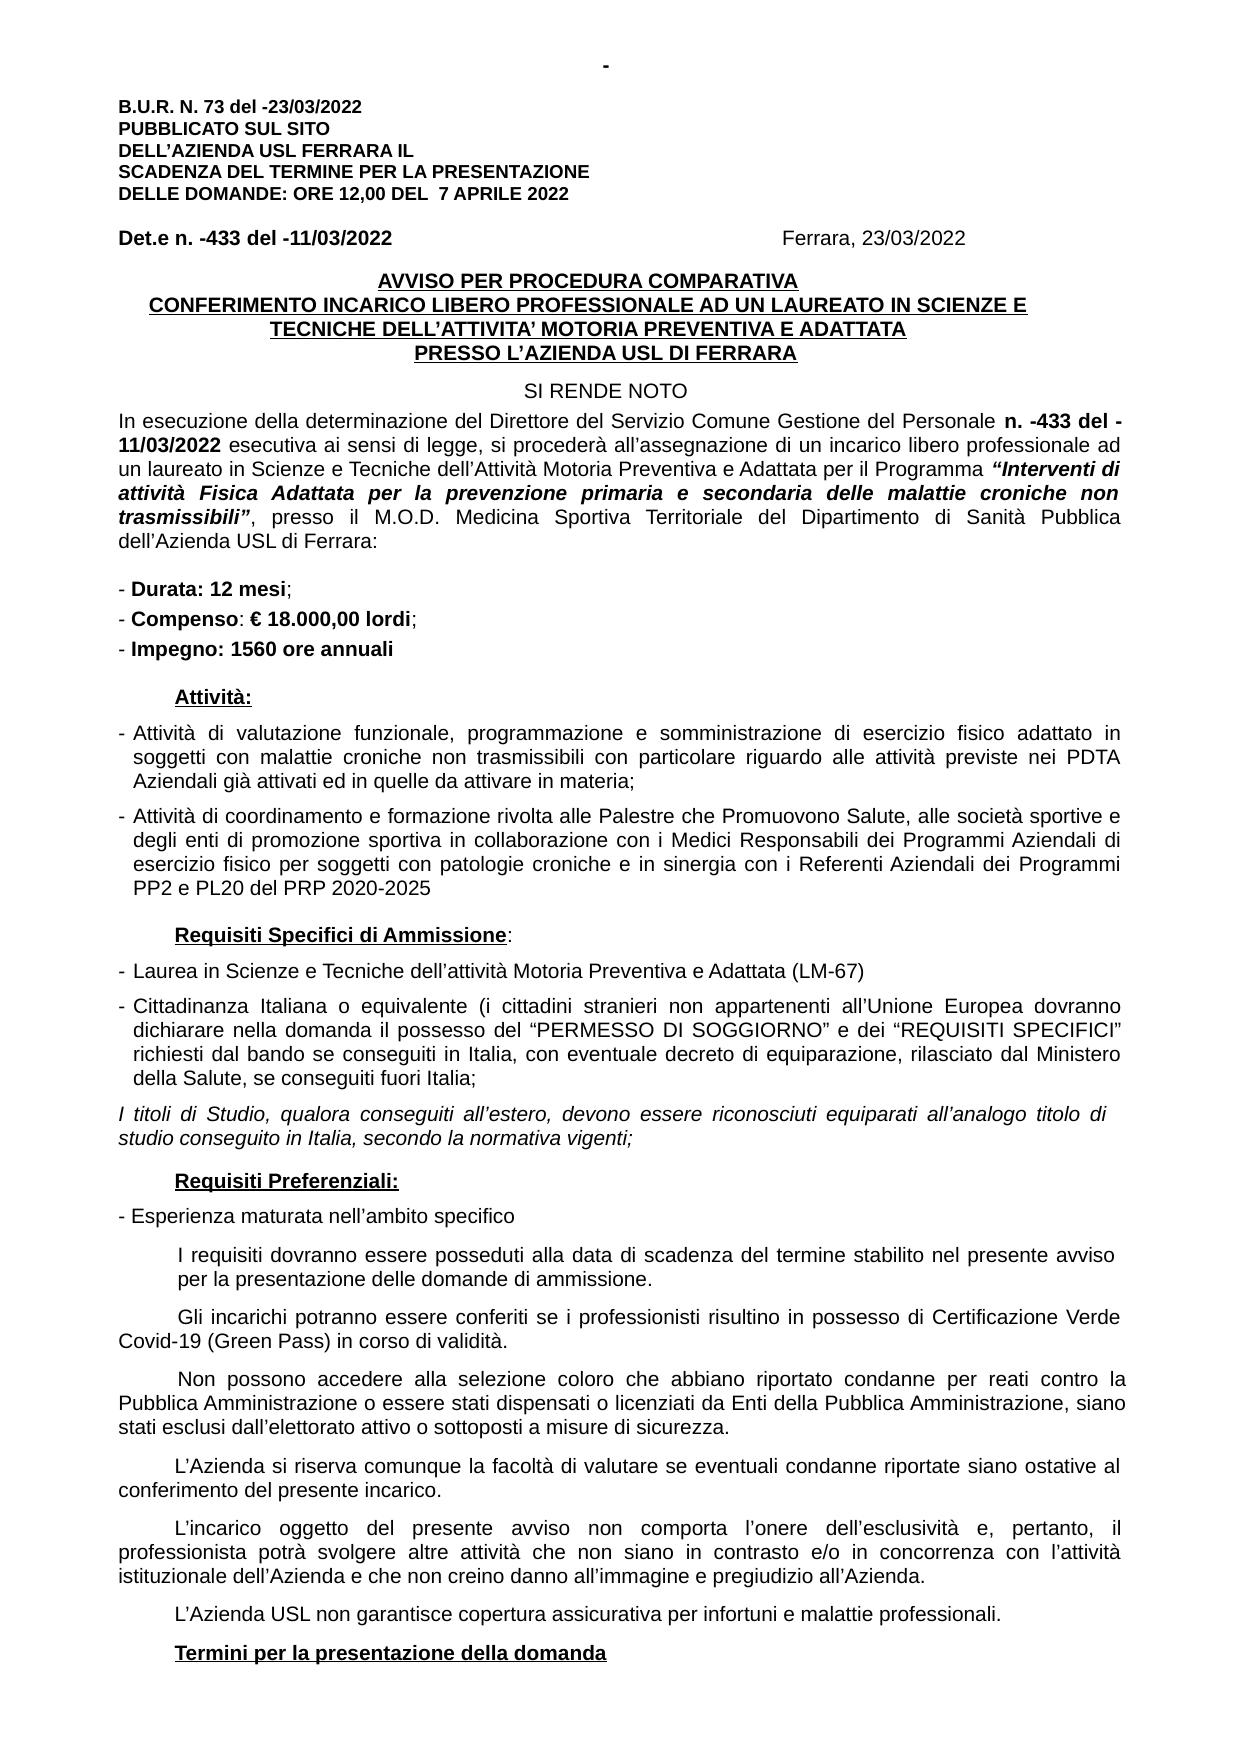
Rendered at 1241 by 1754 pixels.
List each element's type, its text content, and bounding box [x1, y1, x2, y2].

text PRESSO L’AZIENDA USL DI FERRARA [118, 341, 1093, 364]
text Requisiti Specifici di Ammissione: [174, 923, 1093, 947]
text L’Azienda si riserva comunque la facoltà di valutare se eventuali condanne riportate siano ostative al conferimento del presente incarico. [118, 1453, 1122, 1501]
text - Compenso: € 18.000,00 lordi; [118, 607, 1093, 631]
list Attività di coordinamento e formazione rivolta alle Palestre che Promuovono Salute, alle società sportive e degli enti di promozione sportiva in collaborazione con i Medici Responsabili dei Programmi Aziendali di esercizio fisico per soggetti con patologie croniche e in sinergia con i Referenti Aziendali dei Programmi PP2 e PL20 del PRP 2020-2025 [118, 803, 1123, 899]
text - Impegno: 1560 ore annuali [118, 637, 1093, 661]
text B.U.R. N. 73 del -23/03/2022 [118, 96, 748, 118]
text I requisiti dovranno essere posseduti alla data di scadenza del termine stabilito nel presente avviso per la presentazione delle domande di ammissione. [177, 1243, 1116, 1291]
text AVVISO PER PROCEDURA COMPARATIVA [118, 269, 1058, 293]
text Det.e n. -433 del -11/03/2022 Ferrara, 23/03/2022 [118, 226, 1093, 249]
text CONFERIMENTO INCARICO LIBERO PROFESSIONALE AD UN LAUREATO IN SCIENZE E TECNICHE DELL’ATTIVITA’ MOTORIA PREVENTIVA E ADATTATA [118, 293, 1058, 341]
text - Durata: 12 mesi; [118, 577, 1093, 601]
text I titoli di Studio, qualora conseguiti all’estero, devono essere riconosciuti equiparati all’analogo titolo di studio conseguito in Italia, secondo la normativa vigenti; [118, 1101, 1110, 1149]
list Attività di valutazione funzionale, programmazione e somministrazione di esercizio fisico adattato in soggetti con malattie croniche non trasmissibili con particolare riguardo alle attività previste nei PDTA Aziendali già attivati ed in quelle da attivare in materia; [118, 721, 1123, 793]
text Requisiti Preferenziali: [118, 1168, 1093, 1192]
text Non possono accedere alla selezione coloro che abbiano riportato condanne per reati contro la Pubblica Amministrazione o essere stati dispensati o licenziati da Enti della Pubblica Amministrazione, siano stati esclusi dall’elettorato attivo o sottoposti a misure di sicurezza. [118, 1367, 1128, 1439]
text Gli incarichi potranno essere conferiti se i professionisti risultino in possesso di Certificazione Verde Covid-19 (Green Pass) in corso di validità. [118, 1305, 1122, 1353]
text Termini per la presentazione della domanda [118, 1640, 1093, 1664]
text - Esperienza maturata nell’ambito specifico [118, 1204, 1093, 1228]
text DELLE DOMANDE: ORE 12,00 DEL 7 APRILE 2022 [118, 182, 1093, 204]
text DELL’AZIENDA USL FERRARA IL [118, 139, 748, 161]
text In esecuzione della determinazione del Direttore del Servizio Comune Gestione del Personale n. -433 del -11/03/2022 esecutiva ai sensi di legge, si procederà all’assegnazione di un incarico libero professionale ad un laureato in Scienze e Tecniche dell’Attività Motoria Preventiva e Adattata per il Programma “Interventi di attività Fisica Adattata per la prevenzione primaria e secondaria delle malattie croniche non trasmissibili”, presso il M.O.D. Medicina Sportiva Territoriale del Dipartimento di Sanità Pubblica dell’Azienda USL di Ferrara: [118, 409, 1122, 553]
list Cittadinanza Italiana o equivalente (i cittadini stranieri non appartenenti all’Unione Europea dovranno dichiarare nella domanda il possesso del “PERMESSO DI SOGGIORNO” e dei “REQUISITI SPECIFICI” richiesti dal bando se conseguiti in Italia, con eventuale decreto di equiparazione, rilasciato dal Ministero della Salute, se conseguiti fuori Italia; [118, 993, 1123, 1089]
text SCADENZA DEL TERMINE PER LA PRESENTAZIONE [118, 161, 748, 182]
text L’Azienda USL non garantisce copertura assicurativa per infortuni e malattie professionali. [118, 1602, 1152, 1626]
text - [81, 53, 1131, 77]
text L’incarico oggetto del presente avviso non comporta l’onere dell’esclusività e, pertanto, il professionista potrà svolgere altre attività che non siano in contrasto e/o in concorrenza con l’attività istituzionale dell’Azienda e che non creino danno all’immagine e pregiudizio all’Azienda. [118, 1516, 1122, 1588]
text Attività: [118, 685, 1093, 709]
text PUBBLICATO SUL SITO [118, 118, 748, 139]
list Laurea in Scienze e Tecniche dell’attività Motoria Preventiva e Adattata (LM-67) [118, 959, 1123, 983]
text SI RENDE NOTO [118, 379, 1093, 403]
